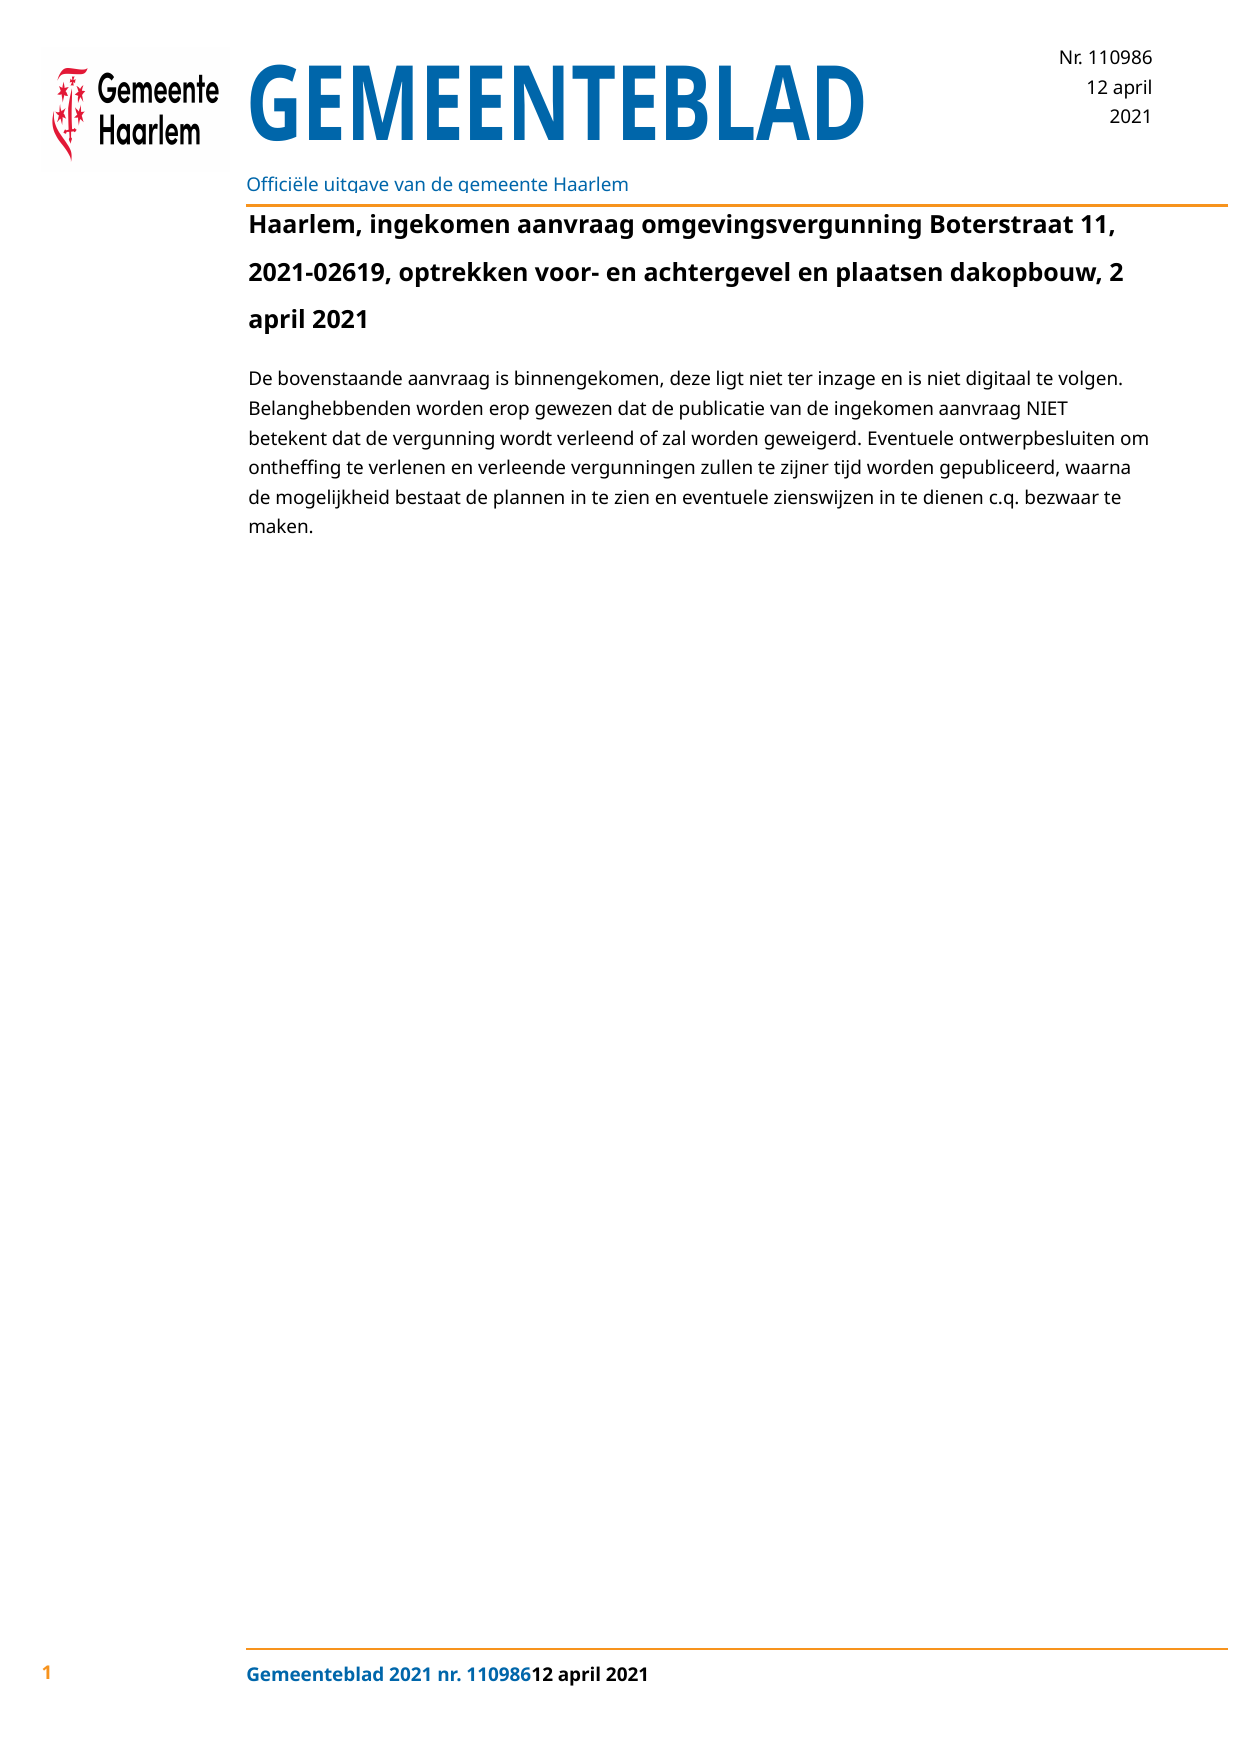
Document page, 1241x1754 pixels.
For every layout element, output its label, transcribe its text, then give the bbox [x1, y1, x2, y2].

text Haarlem, ingekomen aanvraag omgevingsvergunning Boterstraat 11, 2021-02619, optrekken voor- en achtergevel en plaatsen dakopbouw, 2 april 2021 [248, 207, 1152, 336]
picture [41, 47, 231, 172]
text De bovenstaande aanvraag is binnengekomen, deze ligt niet ter inzage en is niet digitaal te volgen. Belanghebbenden worden erop gewezen dat de publicatie van de ingekomen aanvraag NIET betekent dat de vergunning wordt verleend of zal worden geweigerd. Eventuele ontwerpbesluiten om ontheffing te verlenen en verleende vergunningen zullen te zijner tijd worden gepubliceerd, waarna de mogelijkheid bestaat de plannen in te zien en eventuele zienswijzen in te dienen c.q. bezwaar te maken. [248, 366, 1152, 539]
